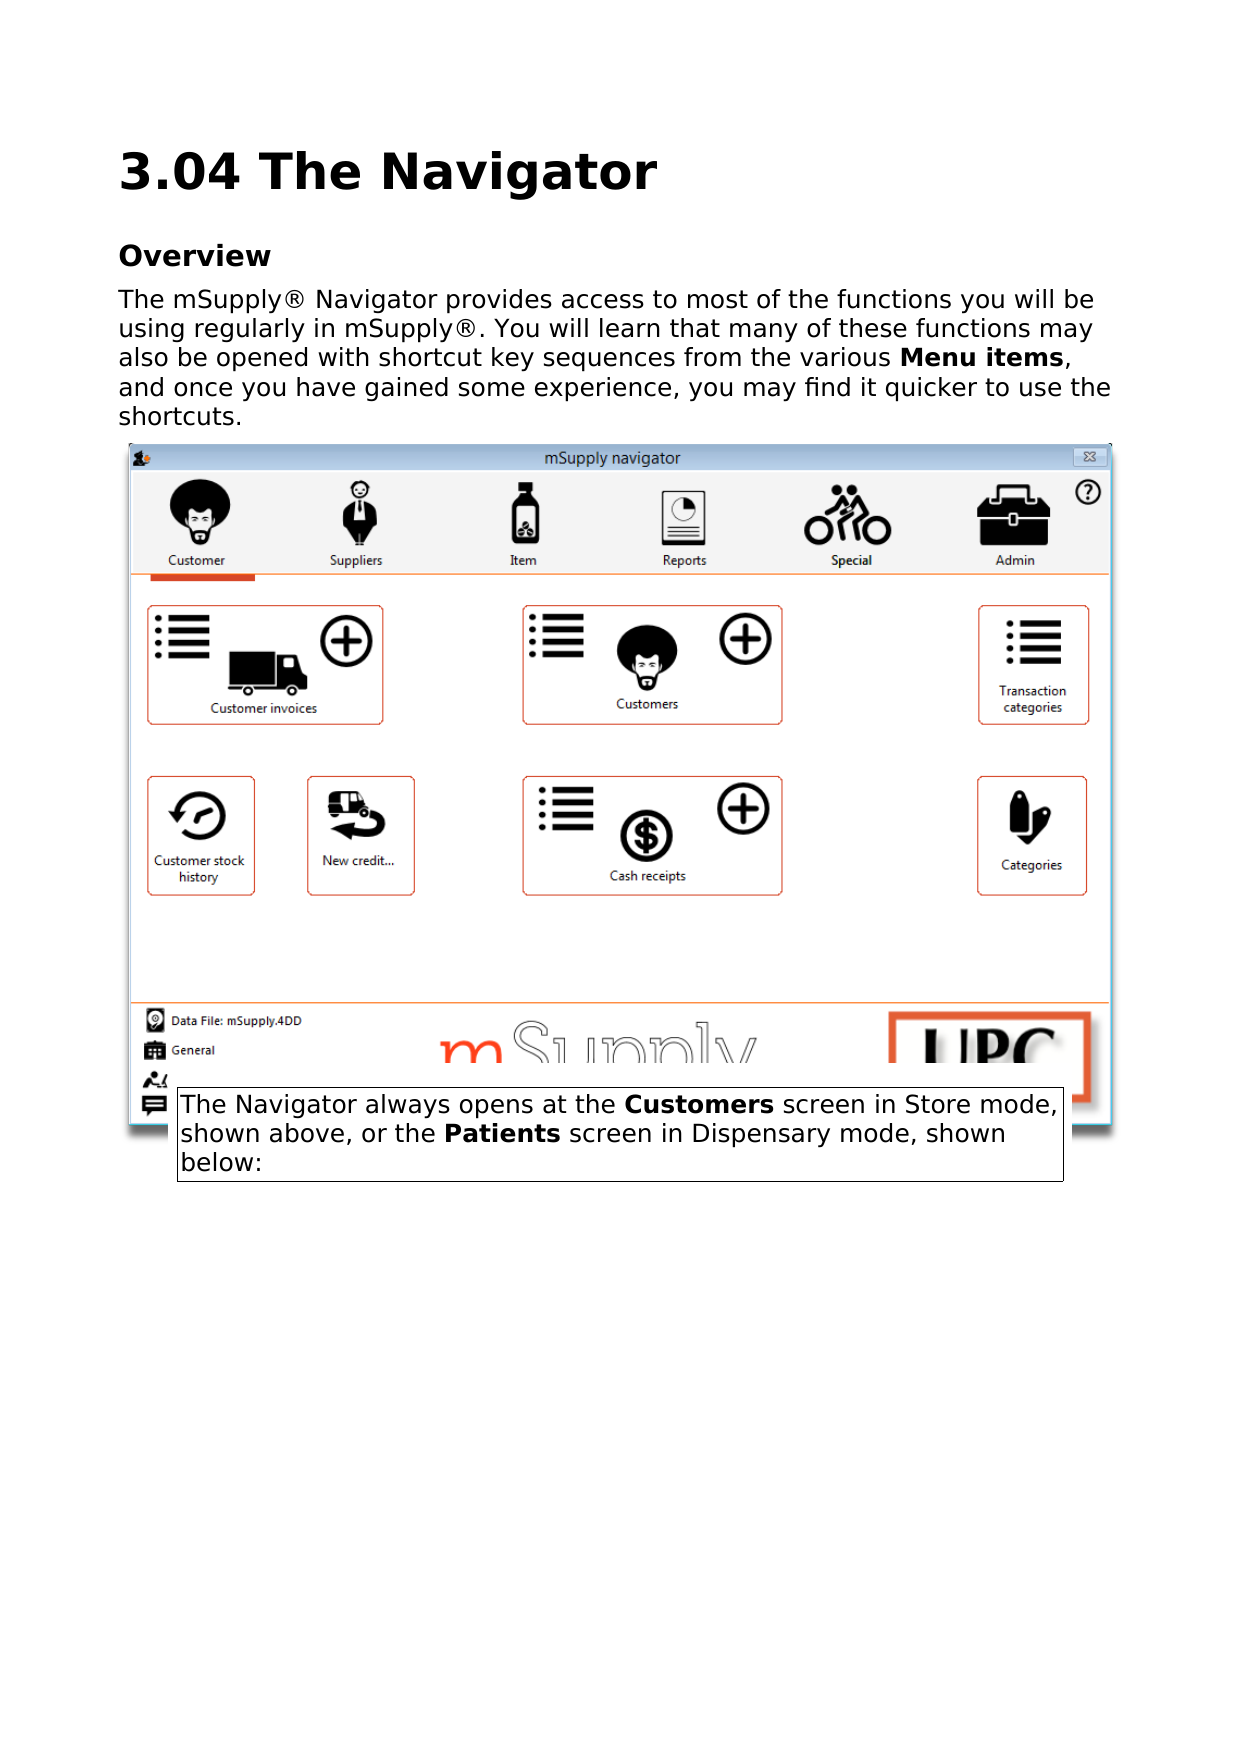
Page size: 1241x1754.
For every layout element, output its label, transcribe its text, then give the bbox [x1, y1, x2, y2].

text The mSupply® Navigator provides access to most of the functions you will be using regularly in mSupply®. You will learn that many of these functions may also be opened with shortcut key sequences from the various Menu items, and once you have gained some experience, you may find it quicker to use the shortcuts. [118, 285, 1122, 431]
subtitle 3.04 The Navigator [118, 143, 1122, 201]
subtitle Overview [118, 239, 1122, 273]
picture [118, 443, 1123, 1147]
table_header The Navigator always opens at the Customers screen in Store mode, shown above, or the Patients screen in Dispensary mode, shown below: [178, 1088, 1063, 1181]
